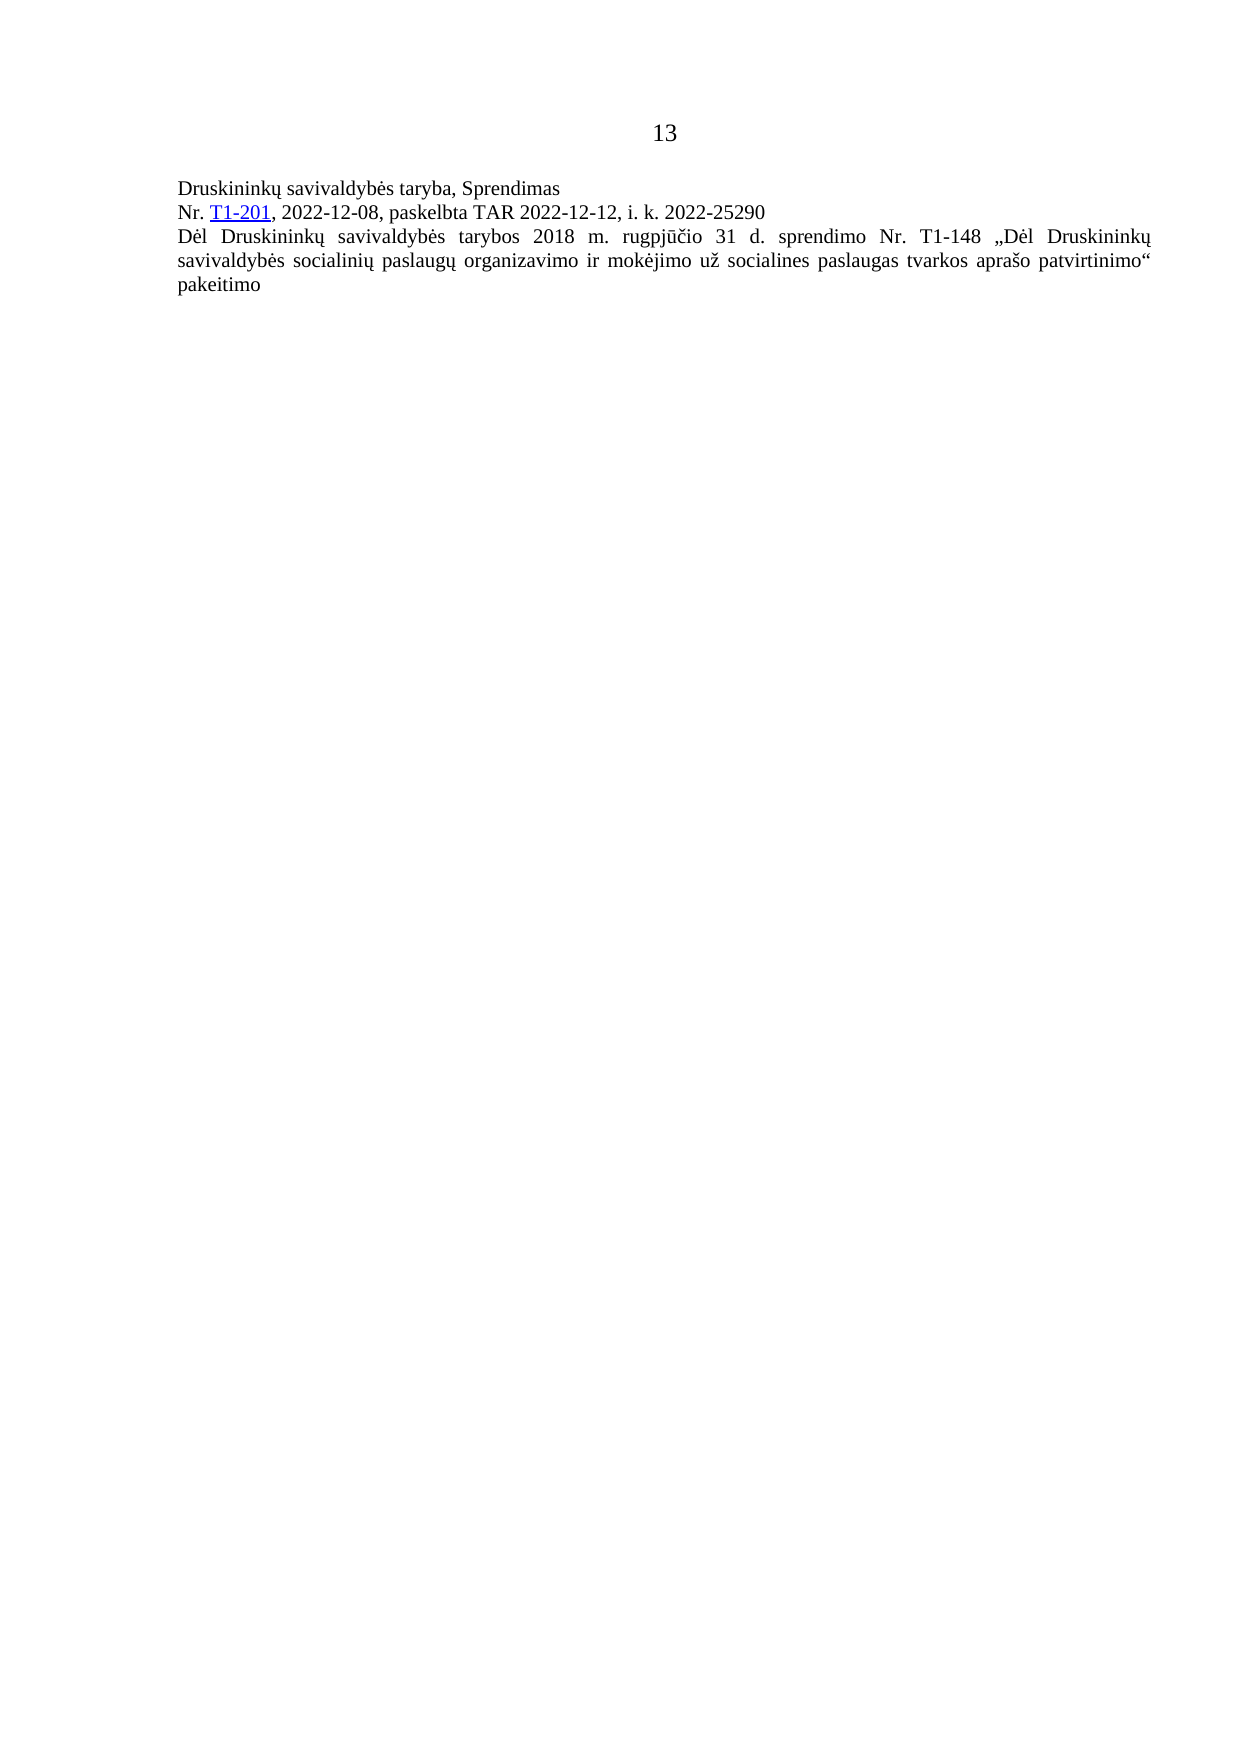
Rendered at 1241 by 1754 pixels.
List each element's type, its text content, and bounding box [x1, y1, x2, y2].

text Nr. T1-201, 2022-12-08, paskelbta TAR 2022-12-12, i. k. 2022-25290 [177, 200, 1152, 224]
text Druskininkų savivaldybės taryba, Sprendimas [177, 176, 1152, 200]
text Dėl Druskininkų savivaldybės tarybos 2018 m. rugpjūčio 31 d. sprendimo Nr. T1-148 „Dėl Druskininkų savivaldybės socialinių paslaugų organizavimo ir mokėjimo už socialines paslaugas tvarkos aprašo patvirtinimo“ pakeitimo [177, 224, 1152, 296]
